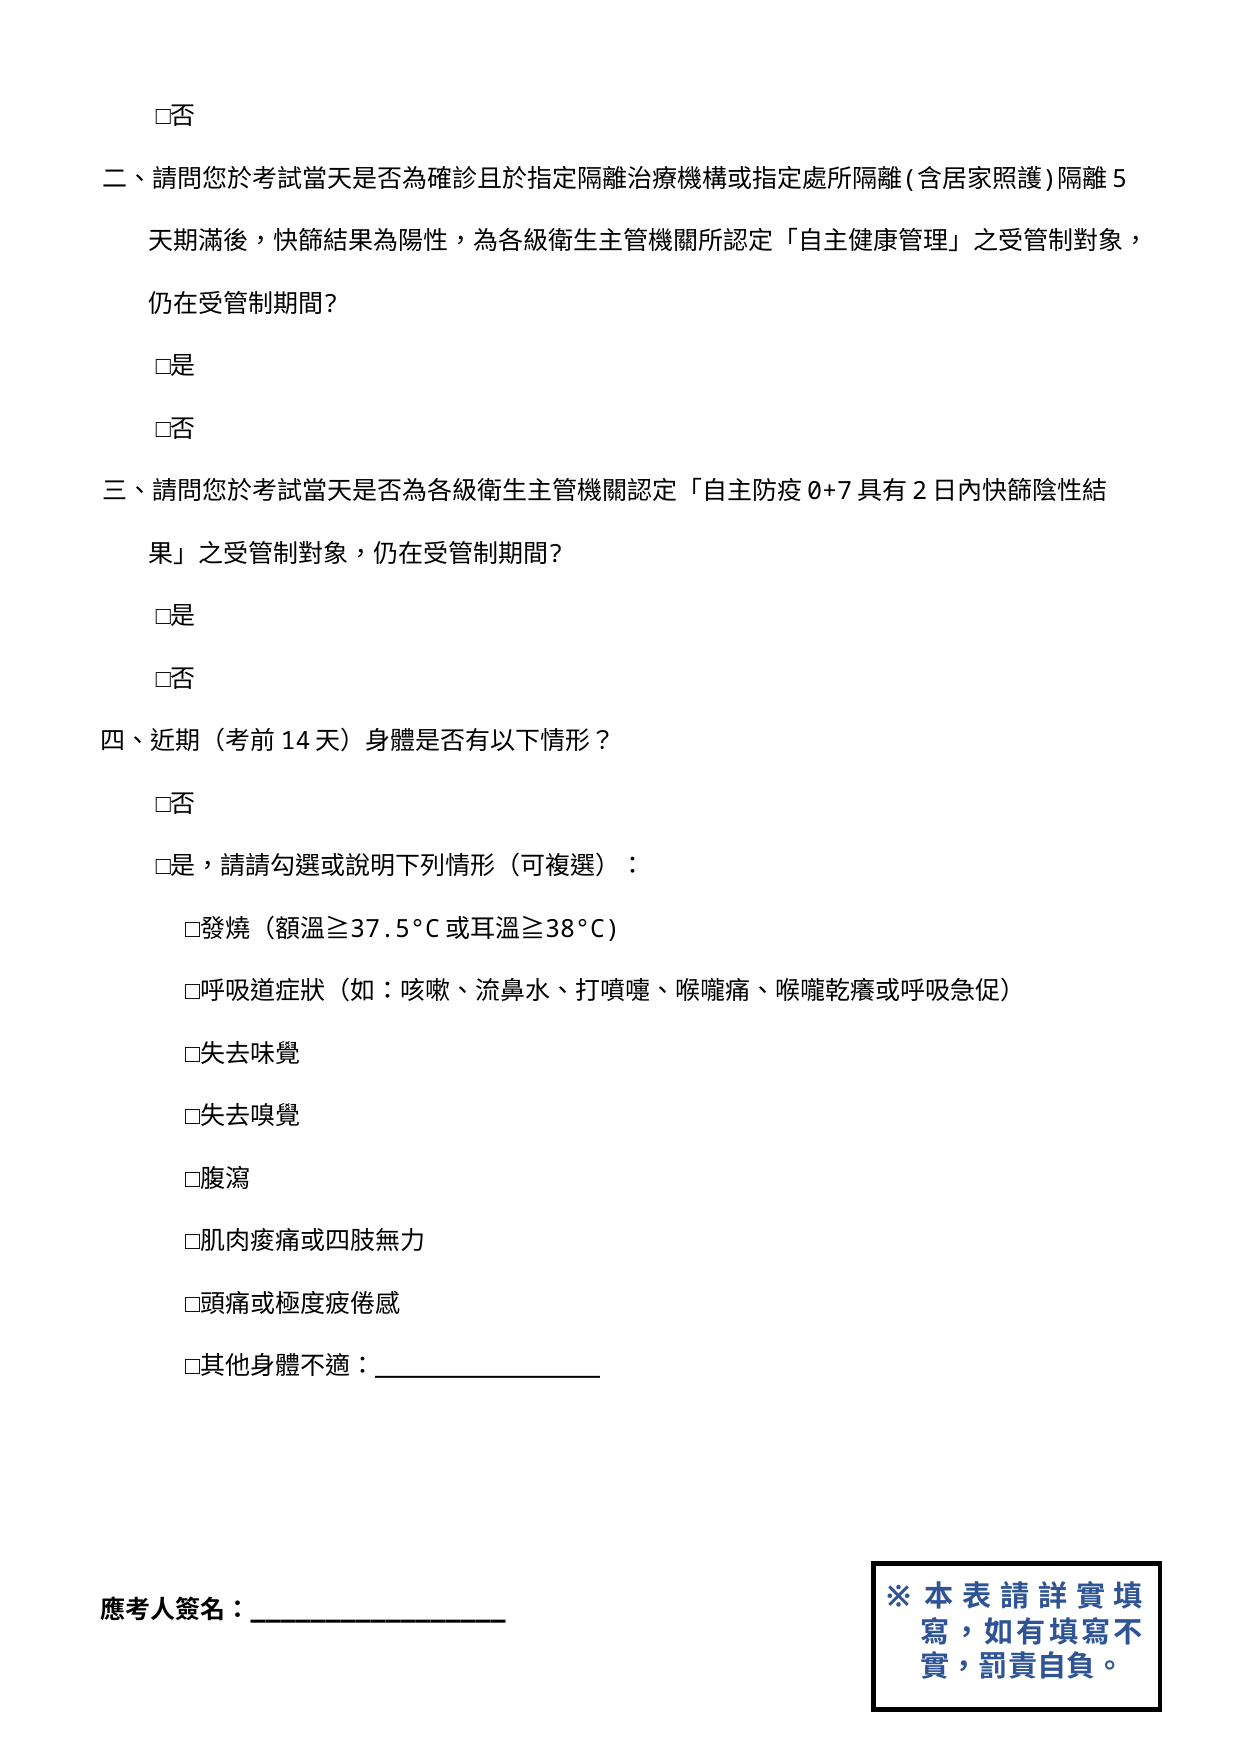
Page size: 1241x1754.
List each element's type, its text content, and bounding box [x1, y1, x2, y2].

text □是 [156, 572, 1140, 635]
text 二、請問您於考試當天是否為確診且於指定隔離治療機構或指定處所隔離(含居家照護)隔離5天期滿後，快篩結果為陽性，為各級衛生主管機關所認定「自主健康管理」之受管制對象，仍在受管制期間? [102, 135, 1140, 322]
text □頭痛或極度疲倦感 [185, 1260, 1140, 1322]
text □其他身體不適：_______________ [185, 1322, 1140, 1385]
text □是，請請勾選或說明下列情形（可複選）： [156, 822, 1140, 885]
text 應考人簽名：_________________ [100, 1566, 871, 1628]
text 三、請問您於考試當天是否為各級衛生主管機關認定「自主防疫0+7具有2日內快篩陰性結果」之受管制對象，仍在受管制期間? [102, 447, 1140, 572]
text □失去味覺 [185, 1010, 1140, 1072]
text □呼吸道症狀（如：咳嗽、流鼻水、打噴嚏、喉嚨痛、喉嚨乾癢或呼吸急促） [185, 947, 1140, 1010]
text □肌肉痠痛或四肢無力 [185, 1197, 1140, 1260]
text □失去嗅覺 [185, 1072, 1140, 1135]
text □否 [156, 385, 1140, 447]
text ※本表請詳實填寫，如有填寫不實，罰責自負。 [881, 1573, 1143, 1683]
text □否 [156, 72, 1140, 135]
text [876, 1566, 1158, 1707]
text 四、近期（考前14天）身體是否有以下情形？ [100, 697, 1140, 760]
text □否 [156, 760, 1140, 822]
text □發燒（額溫≧37.5°C或耳溫≧38°C) [185, 885, 1140, 947]
text □是 [156, 322, 1140, 385]
text □腹瀉 [185, 1135, 1140, 1197]
text □否 [156, 635, 1140, 697]
